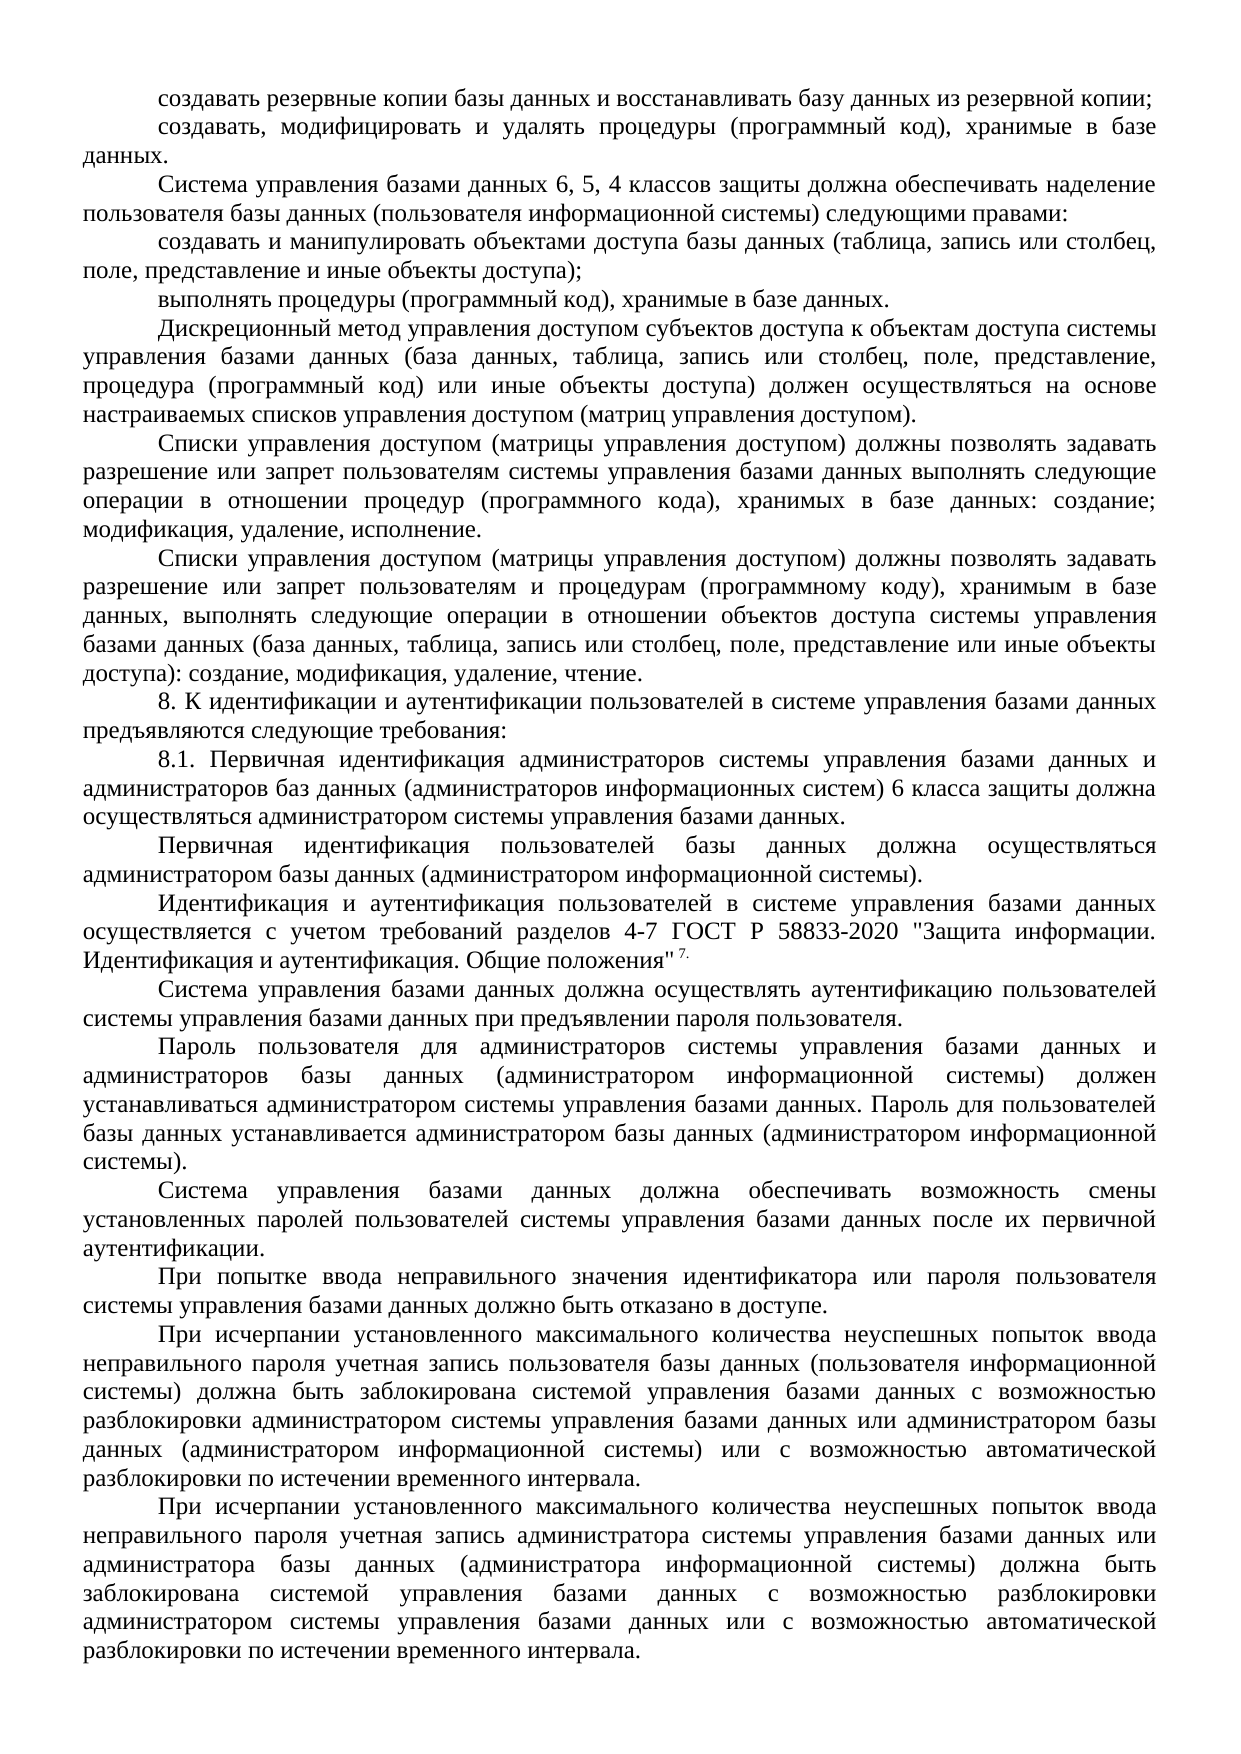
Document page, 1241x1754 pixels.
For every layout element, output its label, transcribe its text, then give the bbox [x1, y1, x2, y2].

text Дискреционный метод управления доступом субъектов доступа к объектам доступа системы управления базами данных (база данных, таблица, запись или столбец, поле, представление, процедура (программный код) или иные объекты доступа) должен осуществляться на основе настраиваемых списков управления доступом (матриц управления доступом). [83, 313, 1157, 428]
text создавать резервные копии базы данных и восстанавливать базу данных из резервной копии; [83, 83, 1157, 111]
text 8.1. Первичная идентификация администраторов системы управления базами данных и администраторов баз данных (администраторов информационных систем) 6 класса защиты должна осуществляться администратором системы управления базами данных. [83, 744, 1157, 830]
text Система управления базами данных 6, 5, 4 классов защиты должна обеспечивать наделение пользователя базы данных (пользователя информационной системы) следующими правами: [83, 169, 1157, 226]
text выполнять процедуры (программный код), хранимые в базе данных. [83, 284, 1157, 313]
text При попытке ввода неправильного значения идентификатора или пароля пользователя системы управления базами данных должно быть отказано в доступе. [83, 1261, 1157, 1319]
text 8. К идентификации и аутентификации пользователей в системе управления базами данных предъявляются следующие требования: [83, 686, 1157, 744]
text Пароль пользователя для администраторов системы управления базами данных и администраторов базы данных (администратором информационной системы) должен устанавливаться администратором системы управления базами данных. Пароль для пользователей базы данных устанавливается администратором базы данных (администратором информационной системы). [83, 1031, 1157, 1175]
text Списки управления доступом (матрицы управления доступом) должны позволять задавать разрешение или запрет пользователям и процедурам (программному коду), хранимым в базе данных, выполнять следующие операции в отношении объектов доступа системы управления базами данных (база данных, таблица, запись или столбец, поле, представление или иные объекты доступа): создание, модификация, удаление, чтение. [83, 543, 1157, 686]
text создавать, модифицировать и удалять процедуры (программный код), хранимые в базе данных. [83, 111, 1157, 169]
text Списки управления доступом (матрицы управления доступом) должны позволять задавать разрешение или запрет пользователям системы управления базами данных выполнять следующие операции в отношении процедур (программного кода), хранимых в базе данных: создание; модификация, удаление, исполнение. [83, 428, 1157, 543]
text При исчерпании установленного максимального количества неуспешных попыток ввода неправильного пароля учетная запись пользователя базы данных (пользователя информационной системы) должна быть заблокирована системой управления базами данных с возможностью разблокировки администратором системы управления базами данных или администратором базы данных (администратором информационной системы) или с возможностью автоматической разблокировки по истечении временного интервала. [83, 1319, 1157, 1491]
text создавать и манипулировать объектами доступа базы данных (таблица, запись или столбец, поле, представление и иные объекты доступа); [83, 226, 1157, 284]
text При исчерпании установленного максимального количества неуспешных попыток ввода неправильного пароля учетная запись администратора системы управления базами данных или администратора базы данных (администратора информационной системы) должна быть заблокирована системой управления базами данных с возможностью разблокировки администратором системы управления базами данных или с возможностью автоматической разблокировки по истечении временного интервала. [83, 1491, 1157, 1664]
text Идентификация и аутентификация пользователей в системе управления базами данных осуществляется с учетом требований разделов 4-7 ГОСТ Р 58833-2020 "Защита информации. Идентификация и аутентификация. Общие положения" 7. [83, 888, 1157, 974]
text Первичная идентификация пользователей базы данных должна осуществляться администратором базы данных (администратором информационной системы). [83, 830, 1157, 888]
text Система управления базами данных должна осуществлять аутентификацию пользователей системы управления базами данных при предъявлении пароля пользователя. [83, 974, 1157, 1031]
text Система управления базами данных должна обеспечивать возможность смены установленных паролей пользователей системы управления базами данных после их первичной аутентификации. [83, 1175, 1157, 1261]
